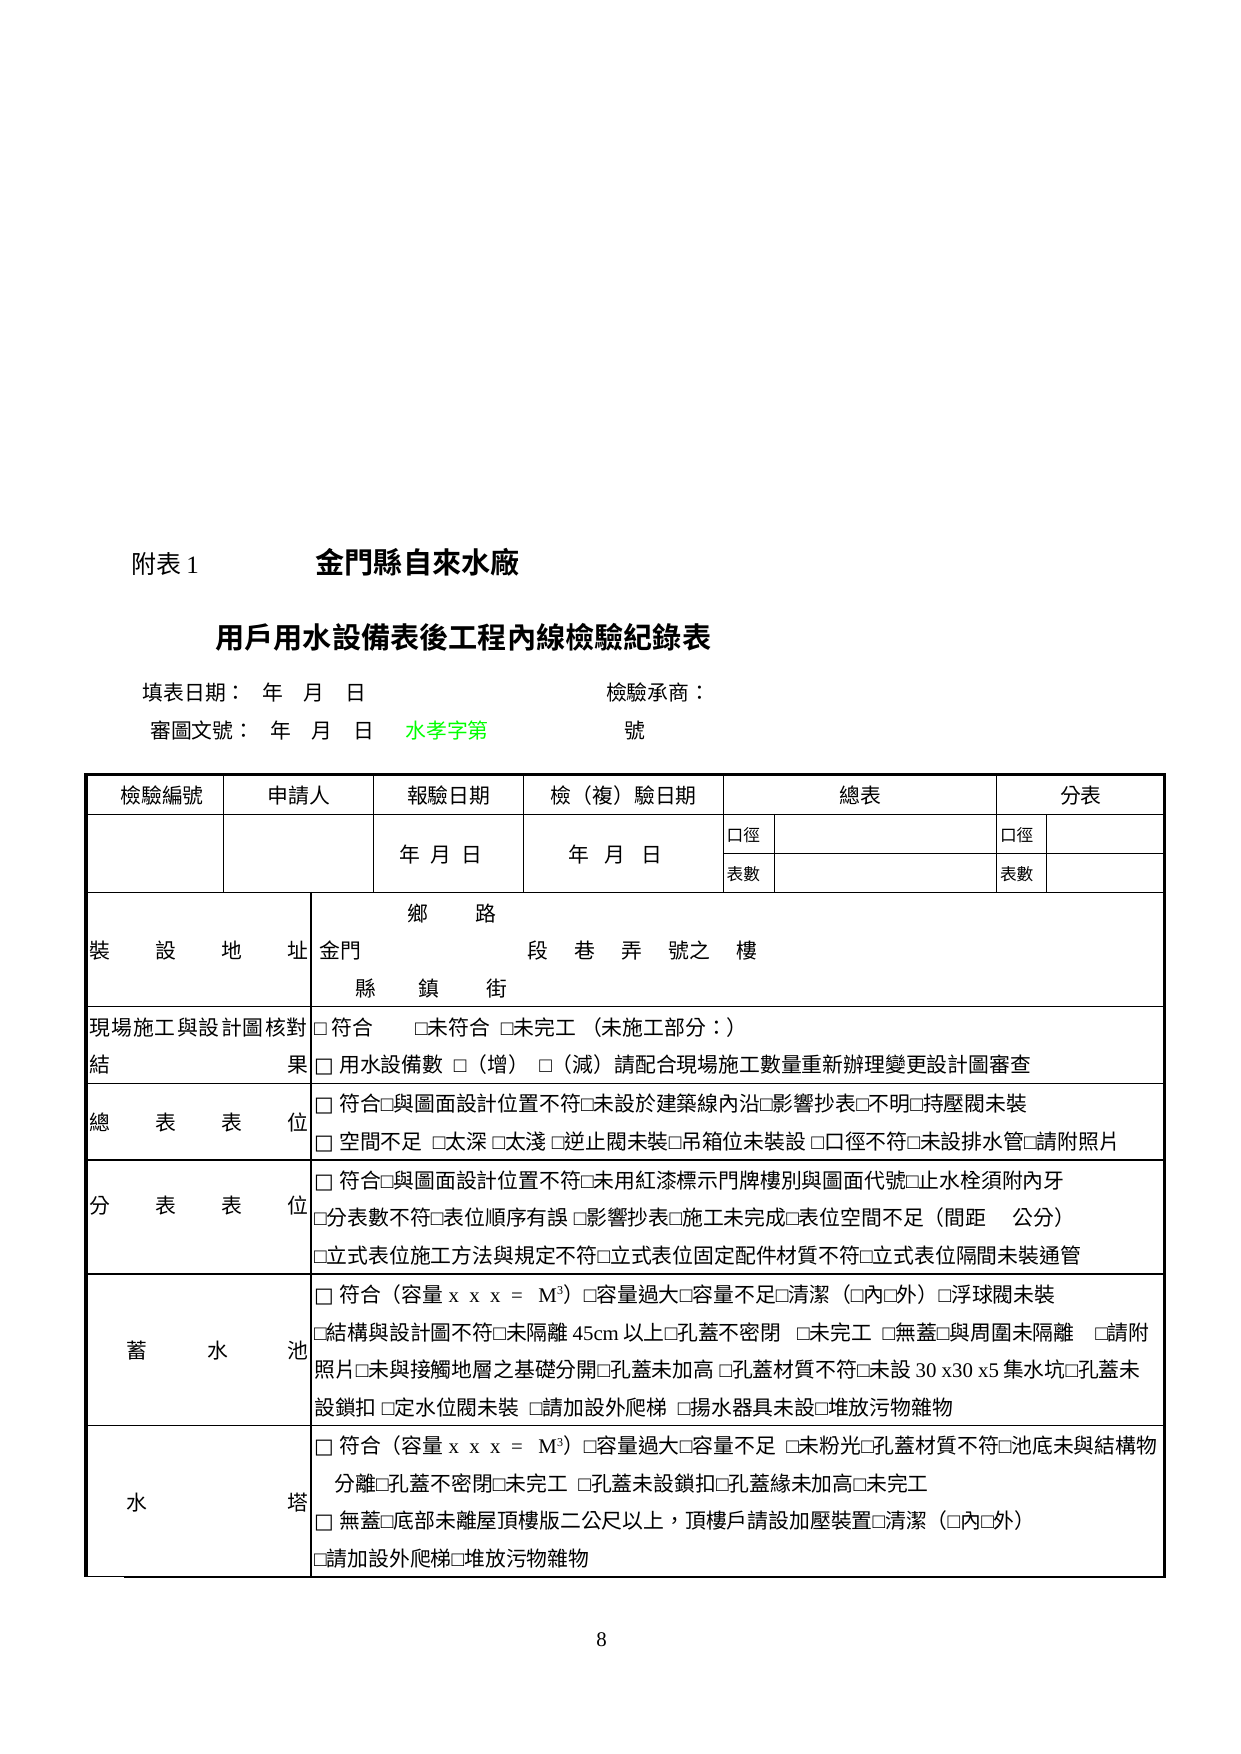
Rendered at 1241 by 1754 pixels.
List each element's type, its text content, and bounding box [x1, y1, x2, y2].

table_cell 年 月 日 [374, 815, 523, 892]
table_cell 口徑 [997, 815, 1046, 853]
table_cell [88, 1426, 123, 1576]
table_cell 總表表位 [88, 1084, 310, 1159]
table_header [311, 748, 1164, 773]
table_cell [775, 854, 996, 892]
table_cell 分表 [997, 776, 1163, 814]
table_cell 鄉 路 金門 段 巷 弄 號之 樓 縣 鎮 街 [312, 893, 1163, 1006]
table_cell 年 月 日 [524, 815, 723, 892]
text 附表1 金門縣自來水廠 [131, 523, 1125, 598]
table_cell 表數 [997, 854, 1046, 892]
table_cell 蓄水池 [124, 1275, 310, 1424]
table_cell 口徑 [724, 815, 774, 853]
table_cell 分表表位 [88, 1161, 310, 1273]
table_cell 水塔 [124, 1426, 310, 1576]
table_cell 檢（複）驗日期 [524, 776, 723, 814]
table_cell 檢驗編號 [88, 776, 223, 814]
table_cell 報驗日期 [374, 776, 523, 814]
table_cell [1047, 854, 1163, 892]
table_cell [88, 815, 223, 892]
table_cell 申請人 [224, 776, 373, 814]
table_cell 符合（容量 x x x = M3）□容量過大□容量不足□清潔（□內□外）□浮球閥未裝 □結構與設計圖不符□未隔離45cm以上□孔蓋不密閉 □未完工 □無蓋□與周圍未隔離 □請附照片□未與接觸地層之基礎分開□孔蓋未加高 □孔蓋材質不符□未設30 x30 x5集水坑□孔蓋未設鎖扣 □定水位閥未裝 □請加設外爬梯 □揚水器具未設□堆放污物雜物 [312, 1275, 1163, 1424]
text 用戶用水設備表後工程內線檢驗紀錄表 填表日期： 年 月 日 檢驗承商： [142, 598, 1053, 711]
table_cell [88, 1275, 123, 1424]
text 審圖文號： 年 月 日 水孝字第 號 [150, 711, 1053, 748]
table_cell □ 符合 □未符合 □未完工 （未施工部分：） 用水設備數 □（增） □（減）請配合現場施工數量重新辦理變更設計圖審查 [312, 1007, 1163, 1082]
table_header [86, 748, 311, 773]
table_cell [1047, 815, 1163, 853]
table_cell 符合□與圖面設計位置不符□未用紅漆標示門牌樓別與圖面代號□止水栓須附內牙 □分表數不符□表位順序有誤 □影響抄表□施工未完成□表位空間不足（間距 公分） □立式表位施工方法與規定不符□立式表位固定配件材質不符□立式表位隔間未裝通管 [312, 1161, 1163, 1273]
table_cell 符合（容量 x x x = M3）□容量過大□容量不足 □未粉光□孔蓋材質不符□池底未與結構物分離□孔蓋不密閉□未完工 □孔蓋未設鎖扣□孔蓋緣未加高□未完工 無蓋□底部未離屋頂樓版二公尺以上，頂樓戶請設加壓裝置□清潔（□內□外） □請加設外爬梯□堆放污物雜物 [312, 1426, 1163, 1576]
table_cell 總表 [724, 776, 996, 814]
table_cell 符合□與圖面設計位置不符□未設於建築線內沿□影響抄表□不明□持壓閥未裝 空間不足 □太深 □太淺 □逆止閥未裝□吊箱位未裝設 □口徑不符□未設排水管□請附照片 [312, 1084, 1163, 1159]
table_cell [224, 815, 373, 892]
table_cell [775, 815, 996, 853]
table_cell 表數 [724, 854, 774, 892]
table_cell 現場施工與設計圖核對結果 [88, 1007, 310, 1082]
table_cell 裝設地址 [88, 893, 310, 1006]
